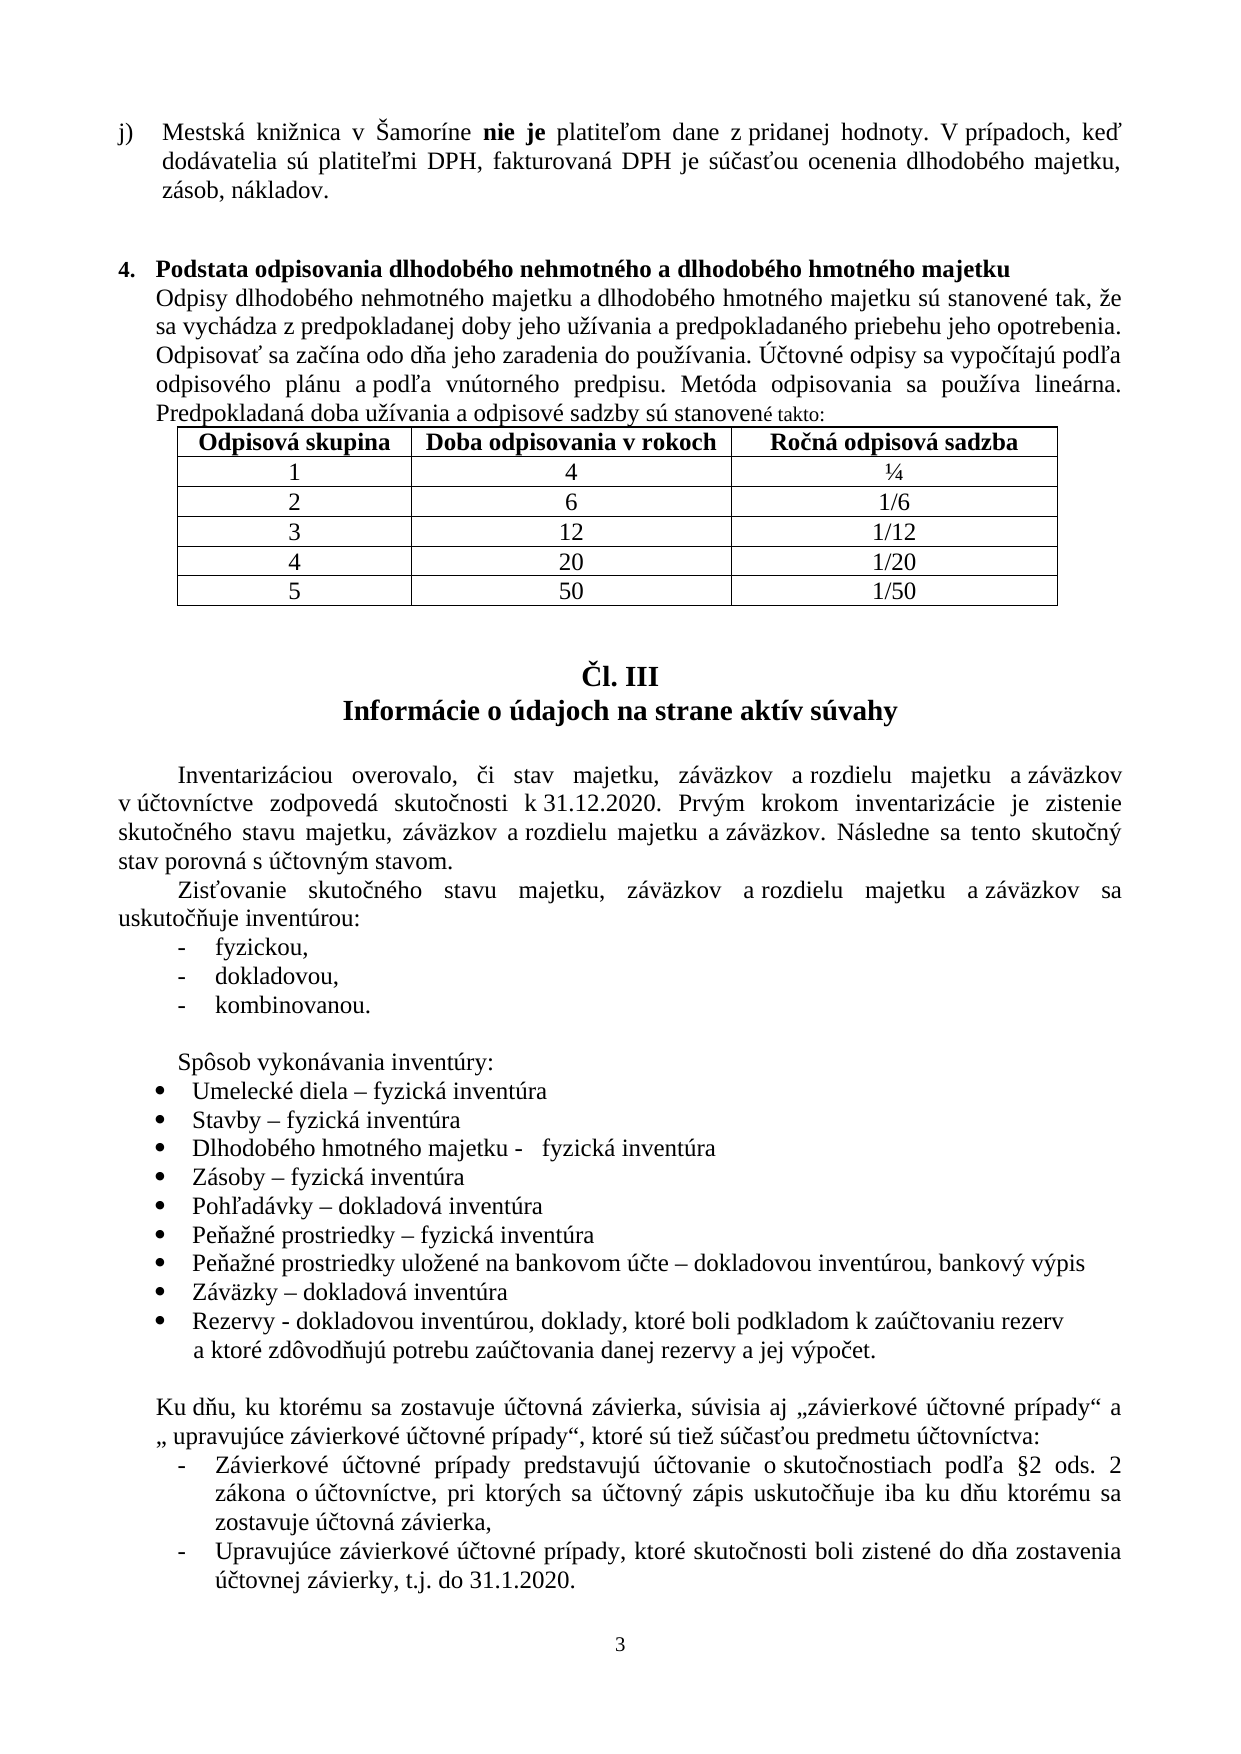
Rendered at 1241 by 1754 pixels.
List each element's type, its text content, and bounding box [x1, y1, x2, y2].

table_cell 1 [178, 457, 411, 486]
list Dlhodobého hmotného majetku - fyzická inventúra [118, 1133, 1122, 1162]
text Inventarizáciou overovalo, či stav majetku, záväzkov a rozdielu majetku a záväzkov v účtovníctve zodpovedá skutočnosti k 31.12.2020. Prvým krokom inventarizácie je zistenie skutočného stavu majetku, záväzkov a rozdielu majetku a záväzkov. Následne sa tento skutočný stav porovná s účtovným stavom. [118, 760, 1122, 875]
list Umelecké diela – fyzická inventúra [118, 1076, 1122, 1105]
list Peňažné prostriedky – fyzická inventúra [118, 1220, 1122, 1248]
list Závierkové účtovné prípady predstavujú účtovanie o skutočnostiach podľa §2 ods. 2 zákona o účtovníctve, pri ktorých sa účtovný zápis uskutočňuje iba ku dňu ktorému sa zostavuje účtovná závierka, [177, 1450, 1122, 1536]
text Čl. III [118, 659, 1122, 693]
table_cell 4 [178, 547, 411, 575]
table_cell 1/6 [732, 487, 1057, 516]
table_cell 50 [412, 576, 731, 605]
list Upravujúce závierkové účtovné prípady, ktoré skutočnosti boli zistené do dňa zostavenia účtovnej závierky, t.j. do 31.1.2020. [177, 1536, 1122, 1593]
text Informácie o údajoch na strane aktív súvahy [118, 693, 1122, 726]
table_cell 20 [412, 547, 731, 575]
list Záväzky – dokladová inventúra [118, 1277, 1122, 1306]
list dokladovou, [177, 961, 1122, 990]
text Zisťovanie skutočného stavu majetku, záväzkov a rozdielu majetku a záväzkov sa uskutočňuje inventúrou: [118, 875, 1122, 932]
text Odpisy dlhodobého nehmotného majetku a dlhodobého hmotného majetku sú stanovené tak, že sa vychádza z predpokladanej doby jeho užívania a predpokladaného priebehu jeho opotrebenia. Odpisovať sa začína odo dňa jeho zaradenia do používania. Účtovné odpisy sa vypočítajú podľa odpisového plánu a podľa vnútorného predpisu. Metóda odpisovania sa používa lineárna. Predpokladaná doba užívania a odpisové sadzby sú stanovené takto: [156, 283, 1122, 426]
text Ku dňu, ku ktorému sa zostavuje účtovná závierka, súvisia aj „závierkové účtovné prípady“ a „ upravujúce závierkové účtovné prípady“, ktoré sú tiež súčasťou predmetu účtovníctva: [156, 1392, 1122, 1450]
table_cell 4 [412, 457, 731, 486]
list Podstata odpisovania dlhodobého nehmotného a dlhodobého hmotného majetku [118, 254, 1122, 283]
table_cell 1/12 [732, 517, 1057, 546]
list Pohľadávky – dokladová inventúra [118, 1191, 1122, 1220]
table_header Odpisová skupina [178, 428, 411, 456]
table_cell 3 [178, 517, 411, 546]
list Rezervy - dokladovou inventúrou, doklady, ktoré boli podkladom k zaúčtovaniu rezerv [118, 1306, 1122, 1335]
text a ktoré zdôvodňujú potrebu zaúčtovania danej rezervy a jej výpočet. [118, 1335, 1122, 1363]
table_cell 5 [178, 576, 411, 605]
table_cell 6 [412, 487, 731, 516]
table_header Doba odpisovania v rokoch [412, 428, 731, 456]
table_cell 1/20 [732, 547, 1057, 575]
table_cell 12 [412, 517, 731, 546]
list Peňažné prostriedky uložené na bankovom účte – dokladovou inventúrou, bankový výpis [118, 1248, 1122, 1277]
list Zásoby – fyzická inventúra [118, 1162, 1122, 1191]
text Spôsob vykonávania inventúry: [118, 1047, 1122, 1076]
list kombinovanou. [177, 990, 1122, 1018]
table_cell 2 [178, 487, 411, 516]
table_header Ročná odpisová sadzba [732, 428, 1057, 456]
table_cell 1/50 [732, 576, 1057, 605]
list Stavby – fyzická inventúra [118, 1105, 1122, 1133]
list fyzickou, [177, 932, 1122, 961]
table_cell ¼ [732, 457, 1057, 486]
list Mestská knižnica v Šamoríne nie je platiteľom dane z pridanej hodnoty. V prípadoch, keď dodávatelia sú platiteľmi DPH, fakturovaná DPH je súčasťou ocenenia dlhodobého majetku, zásob, nákladov. [118, 117, 1122, 204]
